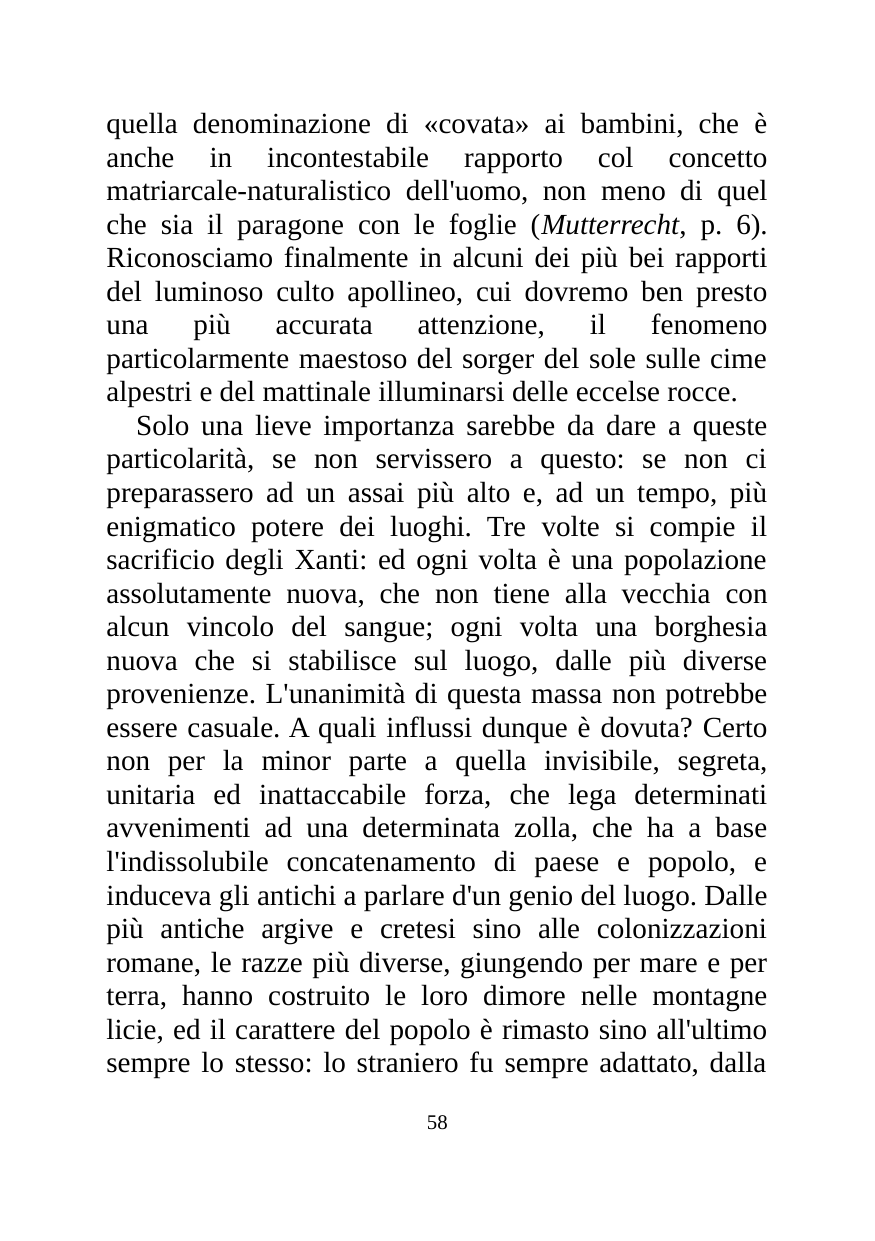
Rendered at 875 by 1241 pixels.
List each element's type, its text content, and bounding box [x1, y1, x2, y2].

text quella denominazione di «covata» ai bambini, che è anche in incontestabile rapporto col concetto matriarcale-naturalistico dell'uomo, non meno di quel che sia il paragone con le foglie (Mutterrecht, p. 6). Riconosciamo finalmente in alcuni dei più bei rapporti del luminoso culto apollineo, cui dovremo ben presto una più accurata attenzione, il fenomeno particolarmente maestoso del sorger del sole sulle cime alpestri e del mattinale illuminarsi delle eccelse rocce. [106, 106, 768, 408]
text Solo una lieve importanza sarebbe da dare a queste particolarità, se non servissero a questo: se non ci preparassero ad un assai più alto e, ad un tempo, più enigmatico potere dei luoghi. Tre volte si compie il sacrificio degli Xanti: ed ogni volta è una popolazione assolutamente nuova, che non tiene alla vecchia con alcun vincolo del sangue; ogni volta una borghesia nuova che si stabilisce sul luogo, dalle più diverse provenienze. L'unanimità di questa massa non potrebbe essere casuale. A quali influssi dunque è dovuta? Certo non per la minor parte a quella invisibile, segreta, unitaria ed inattaccabile forza, che lega determinati avvenimenti ad una determinata zolla, che ha a base l'indissolubile concatenamento di paese e popolo, e induceva gli antichi a parlare d'un genio del luogo. Dalle più antiche argive e cretesi sino alle colonizzazioni romane, le razze più diverse, giungendo per mare e per terra, hanno costruito le loro dimore nelle montagne licie, ed il carattere del popolo è rimasto sino all'ultimo sempre lo stesso: lo straniero fu sempre adattato, dalla [106, 408, 768, 1079]
